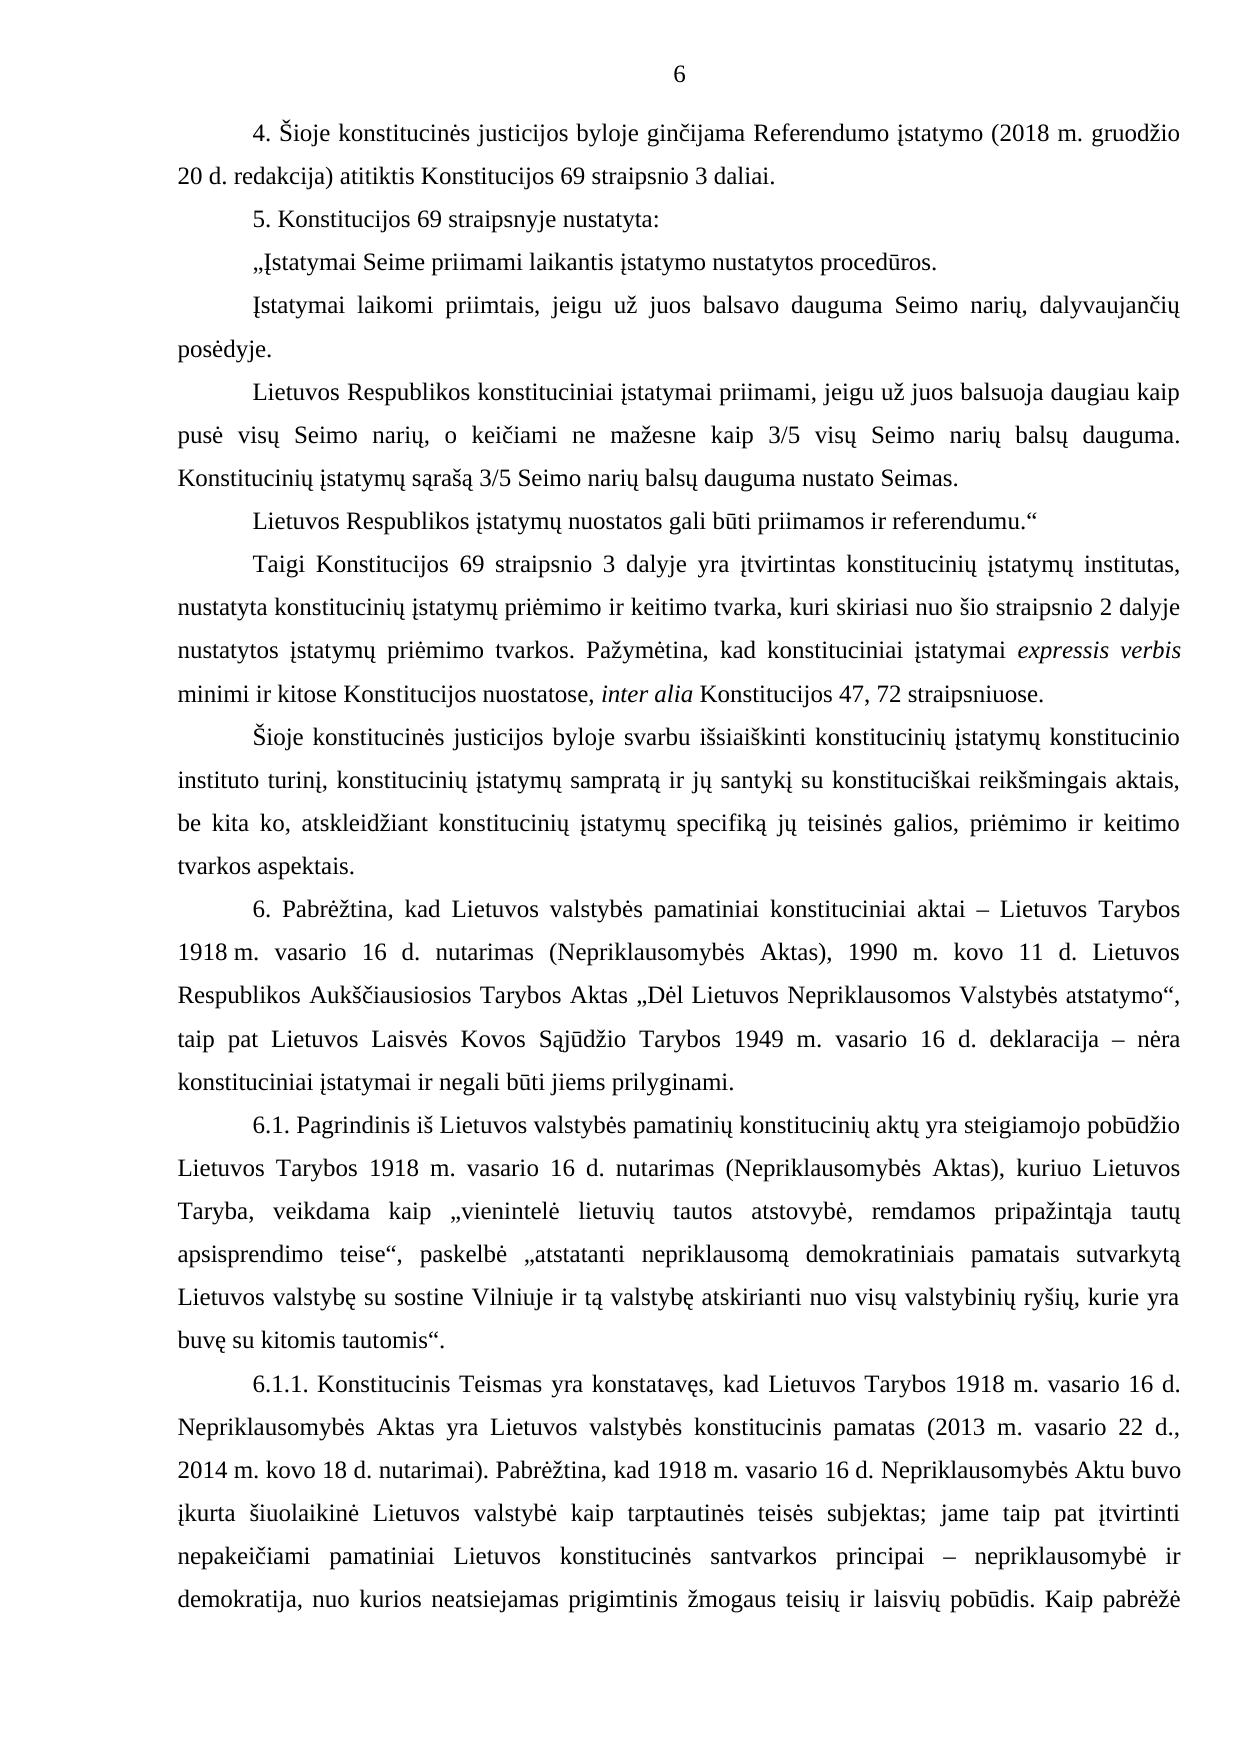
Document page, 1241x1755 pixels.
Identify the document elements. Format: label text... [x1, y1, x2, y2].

text 6. Pabrėžtina, kad Lietuvos valstybės pamatiniai konstituciniai aktai – Lietuvos Tarybos 1918 m. vasario 16 d. nutarimas (Nepriklausomybės Aktas), 1990 m. kovo 11 d. Lietuvos Respublikos Aukščiausiosios Tarybos Aktas „Dėl Lietuvos Nepriklausomos Valstybės atstatymo“, taip pat Lietuvos Laisvės Kovos Sąjūdžio Tarybos 1949 m. vasario 16 d. deklaracija – nėra konstituciniai įstatymai ir negali būti jiems prilyginami. [177, 894, 1181, 1096]
text Įstatymai laikomi priimtais, jeigu už juos balsavo dauguma Seimo narių, dalyvaujančių posėdyje. [177, 291, 1181, 362]
text Taigi Konstitucijos 69 straipsnio 3 dalyje yra įtvirtintas konstitucinių įstatymų institutas, nustatyta konstitucinių įstatymų priėmimo ir keitimo tvarka, kuri skiriasi nuo šio straipsnio 2 dalyje nustatytos įstatymų priėmimo tvarkos. Pažymėtina, kad konstituciniai įstatymai expressis verbis minimi ir kitose Konstitucijos nuostatose, inter alia Konstitucijos 47, 72 straipsniuose. [177, 549, 1181, 707]
text 5. Konstitucijos 69 straipsnyje nustatyta: [177, 204, 1181, 233]
text 6.1.1. Konstitucinis Teismas yra konstatavęs, kad Lietuvos Tarybos 1918 m. vasario 16 d. Nepriklausomybės Aktas yra Lietuvos valstybės konstitucinis pamatas (2013 m. vasario 22 d., 2014 m. kovo 18 d. nutarimai). Pabrėžtina, kad 1918 m. vasario 16 d. Nepriklausomybės Aktu buvo įkurta šiuolaikinė Lietuvos valstybė kaip tarptautinės teisės subjektas; jame taip pat įtvirtinti nepakeičiami pamatiniai Lietuvos konstitucinės santvarkos principai – nepriklausomybė ir demokratija, nuo kurios neatsiejamas prigimtinis žmogaus teisių ir laisvių pobūdis. Kaip pabrėžė [177, 1369, 1181, 1613]
text „Įstatymai Seime priimami laikantis įstatymo nustatytos procedūros. [177, 247, 1181, 276]
text Šioje konstitucinės justicijos byloje svarbu išsiaiškinti konstitucinių įstatymų konstitucinio instituto turinį, konstitucinių įstatymų sampratą ir jų santykį su konstituciškai reikšmingais aktais, be kita ko, atskleidžiant konstitucinių įstatymų specifiką jų teisinės galios, priėmimo ir keitimo tvarkos aspektais. [177, 722, 1181, 880]
text Lietuvos Respublikos konstituciniai įstatymai priimami, jeigu už juos balsuoja daugiau kaip pusė visų Seimo narių, o keičiami ne mažesne kaip 3/5 visų Seimo narių balsų dauguma. Konstitucinių įstatymų sąrašą 3/5 Seimo narių balsų dauguma nustato Seimas. [177, 377, 1181, 492]
text 4. Šioje konstitucinės justicijos byloje ginčijama Referendumo įstatymo (2018 m. gruodžio 20 d. redakcija) atitiktis Konstitucijos 69 straipsnio 3 daliai. [177, 118, 1181, 190]
text Lietuvos Respublikos įstatymų nuostatos gali būti priimamos ir referendumu.“ [177, 506, 1181, 535]
text 6.1. Pagrindinis iš Lietuvos valstybės pamatinių konstitucinių aktų yra steigiamojo pobūdžio Lietuvos Tarybos 1918 m. vasario 16 d. nutarimas (Nepriklausomybės Aktas), kuriuo Lietuvos Taryba, veikdama kaip „vienintelė lietuvių tautos atstovybė, remdamos pripažintąja tautų apsisprendimo teise“, paskelbė „atstatanti nepriklausomą demokratiniais pamatais sutvarkytą Lietuvos valstybę su sostine Vilniuje ir tą valstybę atskirianti nuo visų valstybinių ryšių, kurie yra buvę su kitomis tautomis“. [177, 1110, 1181, 1354]
